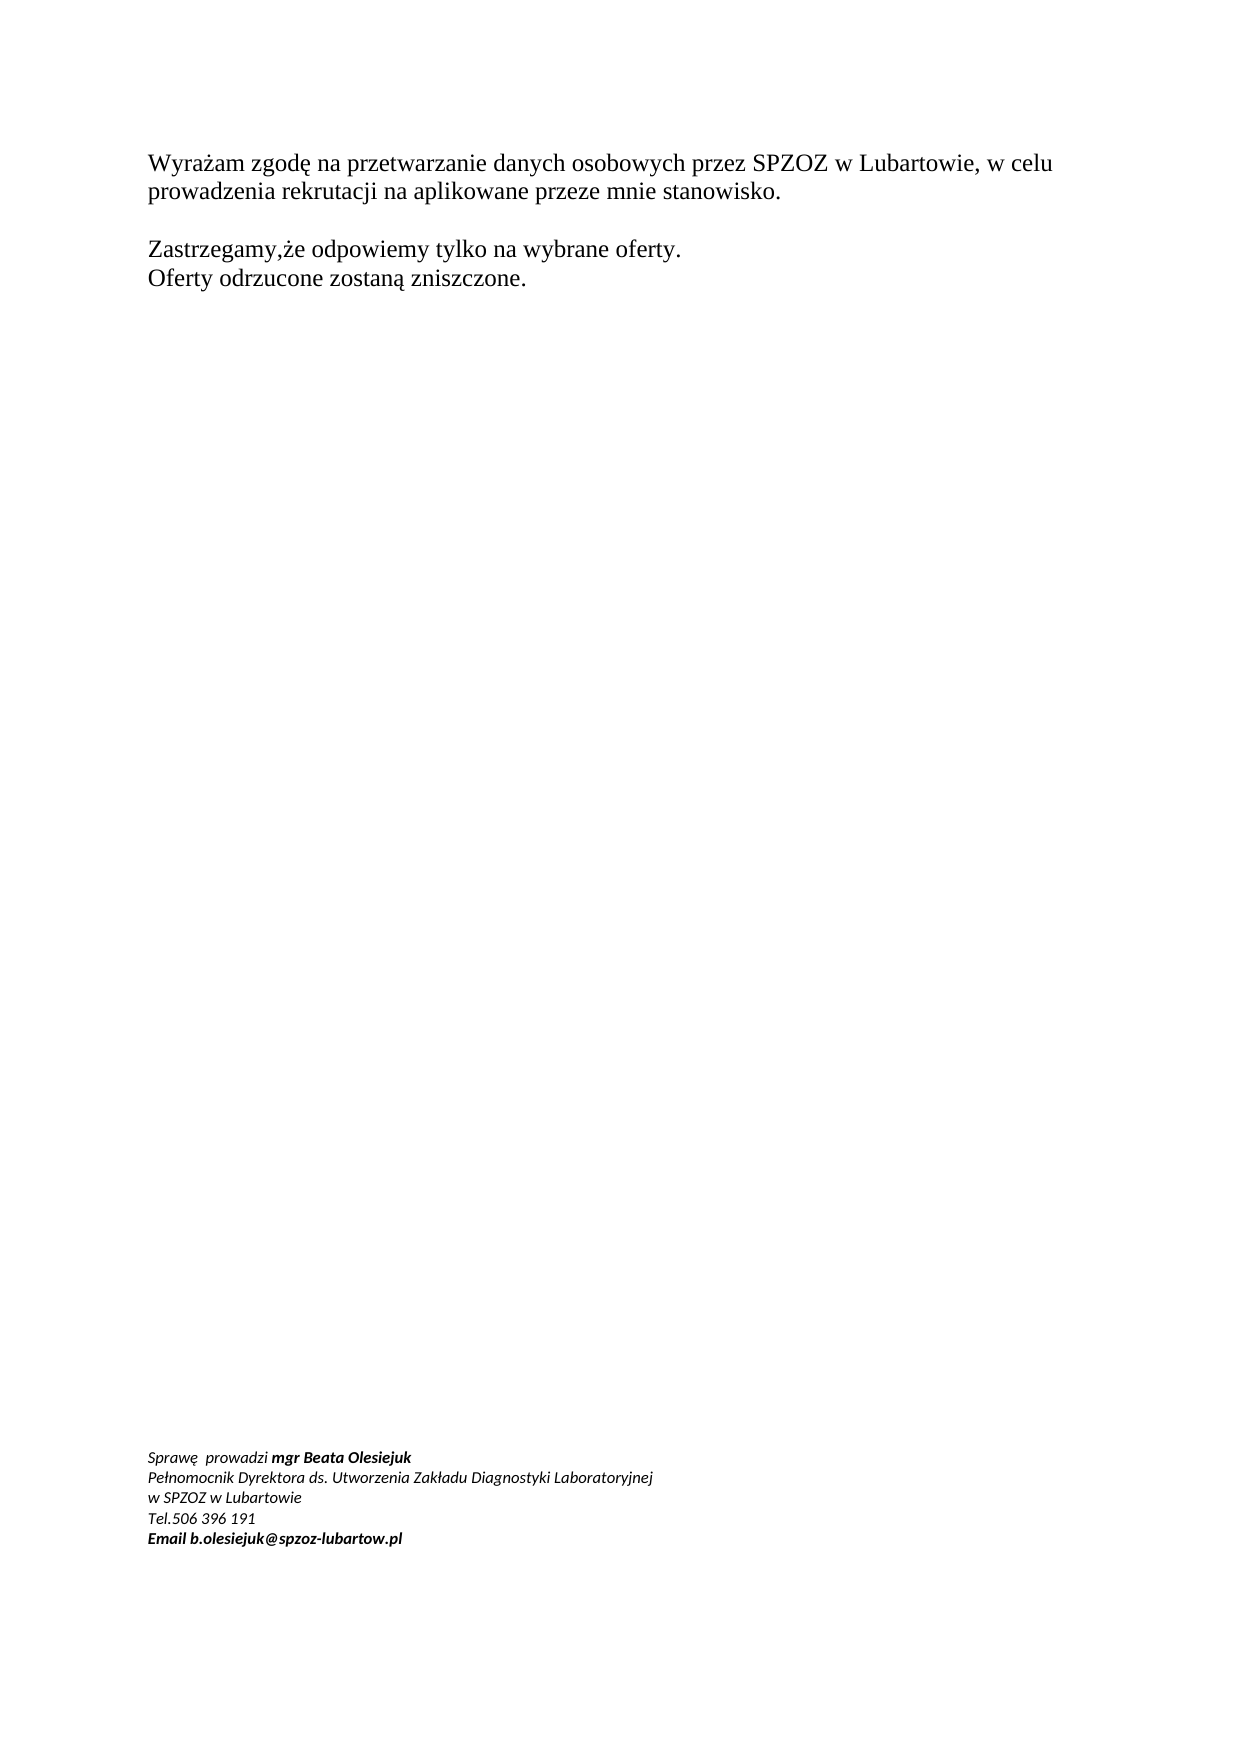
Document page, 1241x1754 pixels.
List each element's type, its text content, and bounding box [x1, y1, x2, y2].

text Sprawę prowadzi mgr Beata Olesiejuk [148, 1447, 1093, 1467]
text w SPZOZ w Lubartowie [148, 1488, 1093, 1508]
text Email b.olesiejuk@spzoz-lubartow.pl [148, 1528, 1093, 1548]
text Pełnomocnik Dyrektora ds. Utworzenia Zakładu Diagnostyki Laboratoryjnej [148, 1467, 1093, 1488]
text Oferty odrzucone zostaną zniszczone. [148, 263, 1093, 291]
text Wyrażam zgodę na przetwarzanie danych osobowych przez SPZOZ w Lubartowie, w celu prowadzenia rekrutacji na aplikowane przeze mnie stanowisko. [148, 148, 1093, 205]
text Zastrzegamy,że odpowiemy tylko na wybrane oferty. [148, 234, 1093, 263]
text Tel.506 396 191 [148, 1508, 1093, 1528]
